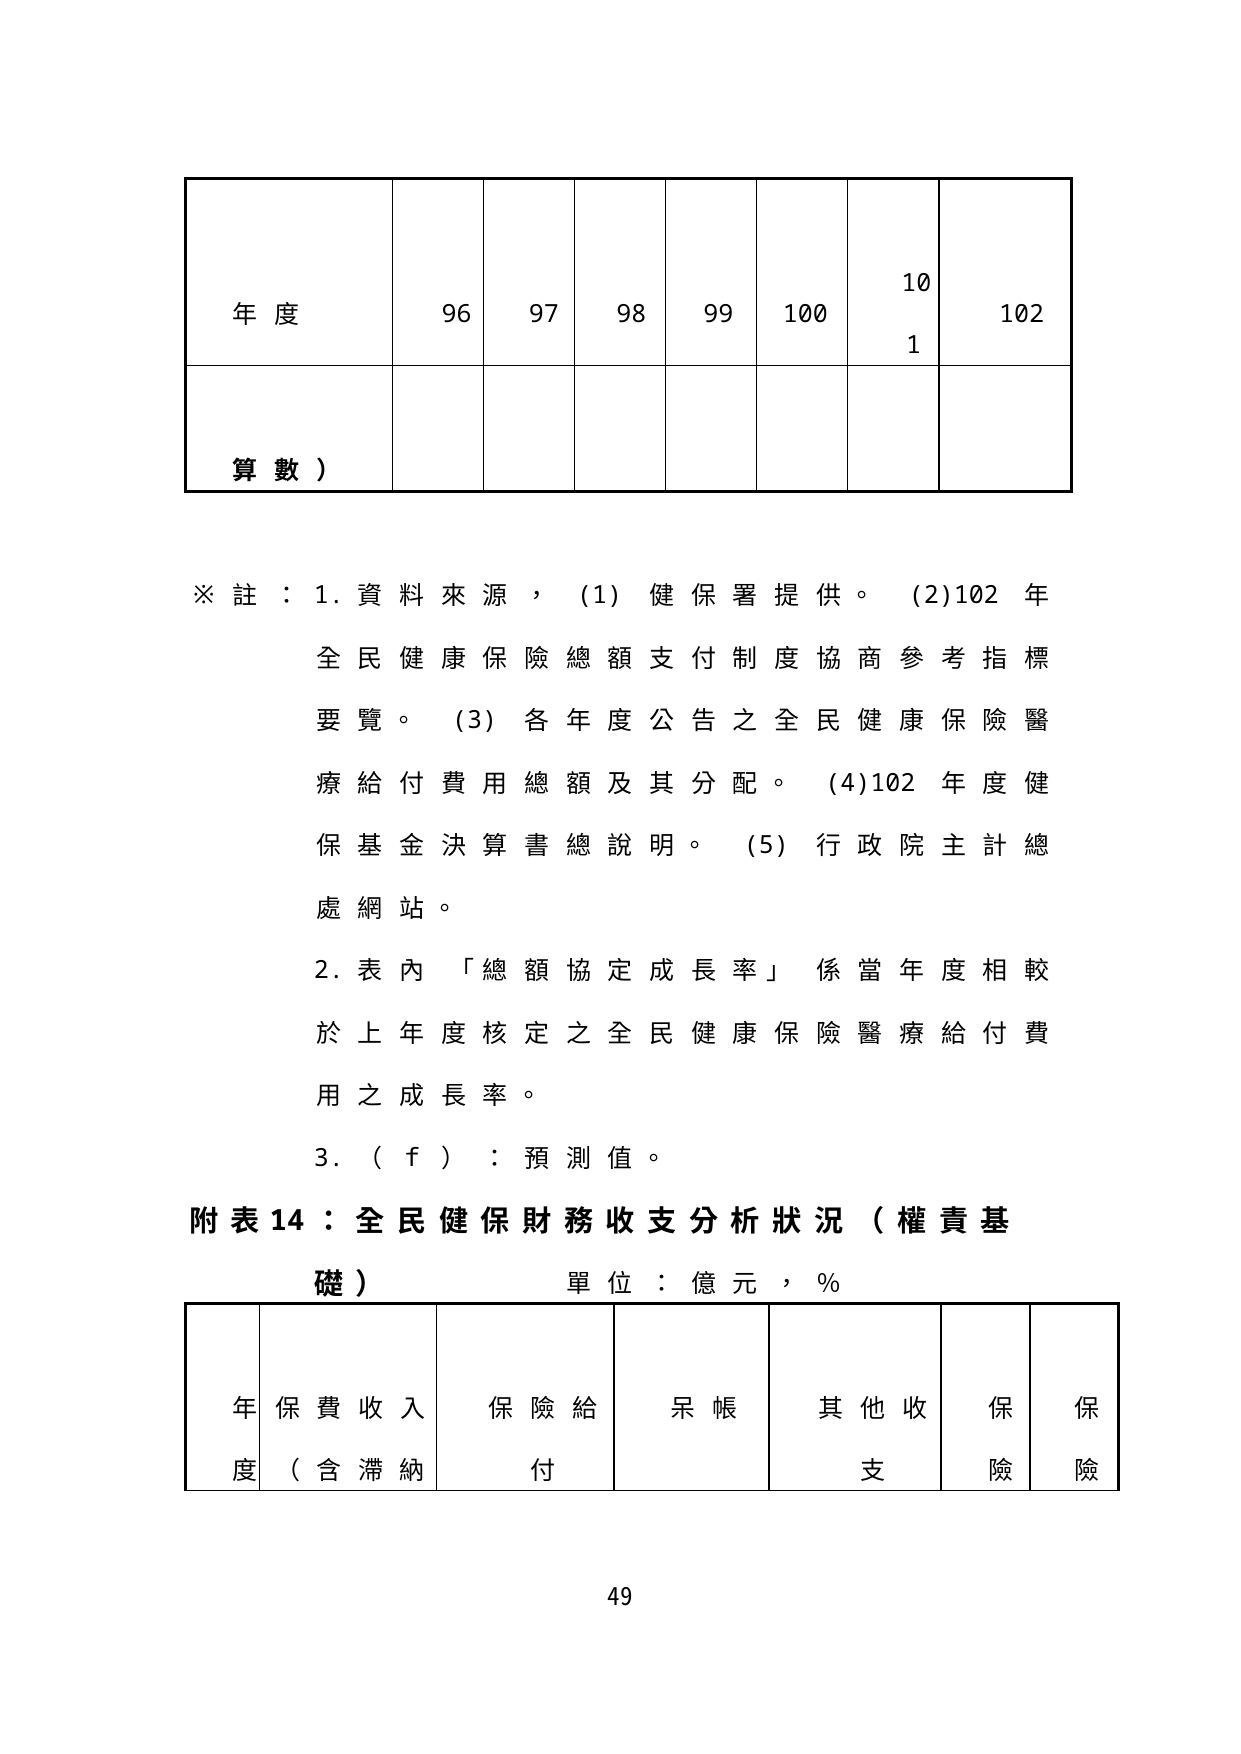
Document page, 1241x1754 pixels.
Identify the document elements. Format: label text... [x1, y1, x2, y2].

table_cell 算數） [187, 366, 392, 490]
table_header 其他收支 [770, 1305, 940, 1490]
table_cell [848, 366, 938, 490]
text ※註：1.資料來源，(1)健保署提供。(2)102年全民健康保險總額支付制度協商參考指標要覽。(3)各年度公告之全民健康保險醫療給付費用總額及其分配。(4)102年度健保基金決算書總說明。(5)行政院主計總處網站。 [183, 552, 1058, 927]
table_header 96 [393, 180, 483, 365]
table_header 年度 [187, 1305, 259, 1490]
table_header 保險 [1031, 1305, 1117, 1490]
table_header 保險 [942, 1305, 1029, 1490]
text 2.表內「總額協定成長率」係當年度相較於上年度核定之全民健康保險醫療給付費用之成長率。 [183, 927, 1058, 1115]
table_cell [393, 366, 483, 490]
table_cell [757, 366, 847, 490]
text 附表14：全民健保財務收支分析狀況（權責基礎） 單位：億元，％ [183, 1177, 1058, 1302]
table_header 102 [940, 180, 1070, 365]
table_header 101 [848, 180, 938, 365]
table_header 100 [757, 180, 847, 365]
table_cell [575, 366, 665, 490]
table_header 97 [484, 180, 574, 365]
table_cell [940, 366, 1070, 490]
table_cell [484, 366, 574, 490]
table_header 98 [575, 180, 665, 365]
table_header 保險給付 [437, 1305, 613, 1490]
table_header 年度 [187, 180, 392, 365]
text 3.（f）：預測值。 [183, 1115, 1058, 1177]
table_header 保費收入 （含滯納 [260, 1305, 436, 1490]
table_header 99 [666, 180, 756, 365]
table_cell [666, 366, 756, 490]
table_header 呆帳 [615, 1305, 768, 1490]
